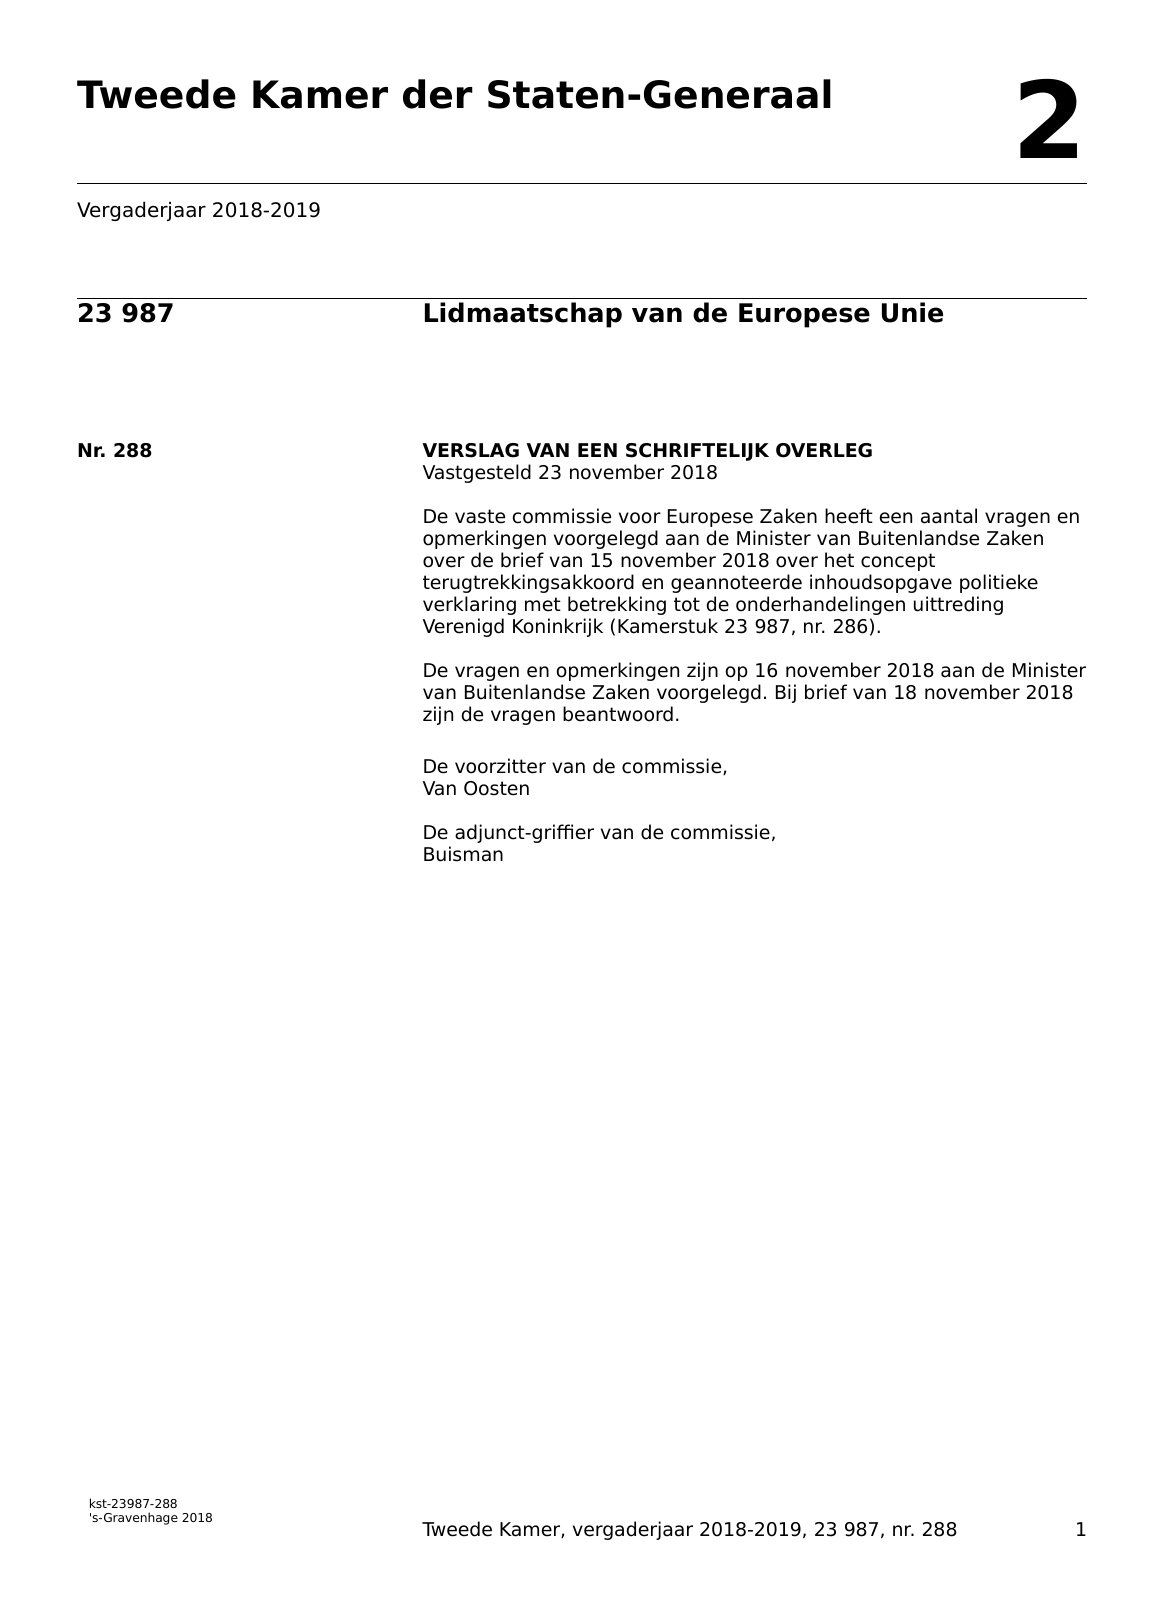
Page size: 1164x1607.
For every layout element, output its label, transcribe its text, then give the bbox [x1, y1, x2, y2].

subtitle Nr. 288 VERSLAG VAN EEN SCHRIFTELIJK OVERLEG [77, 440, 1087, 462]
text Vastgesteld 23 november 2018 [422, 462, 1087, 484]
table_header 2 [886, 59, 1087, 183]
subtitle 23 987 Lidmaatschap van de Europese Unie [77, 299, 1087, 329]
text De voorzitter van de commissie, Van Oosten [422, 756, 1087, 800]
table_cell Vergaderjaar 2018-2019 [77, 184, 1087, 298]
text De vaste commissie voor Europese Zaken heeft een aantal vragen en opmerkingen voorgelegd aan de Minister van Buitenlandse Zaken over de brief van 15 november 2018 over het concept terugtrekkingsakkoord en geannoteerde inhoudsopgave politieke verklaring met betrekking tot de onderhandelingen uittreding Verenigd Koninkrijk (Kamerstuk 23 987, nr. 286). [422, 506, 1087, 638]
table_header Tweede Kamer der Staten-Generaal [77, 59, 886, 183]
text De adjunct-griffier van de commissie, Buisman [422, 822, 1087, 866]
text De vragen en opmerkingen zijn op 16 november 2018 aan de Minister van Buitenlandse Zaken voorgelegd. Bij brief van 18 november 2018 zijn de vragen beantwoord. [422, 660, 1087, 726]
text kst-23987-288 [88, 1497, 323, 1511]
text 's-Gravenhage 2018 [88, 1511, 323, 1525]
